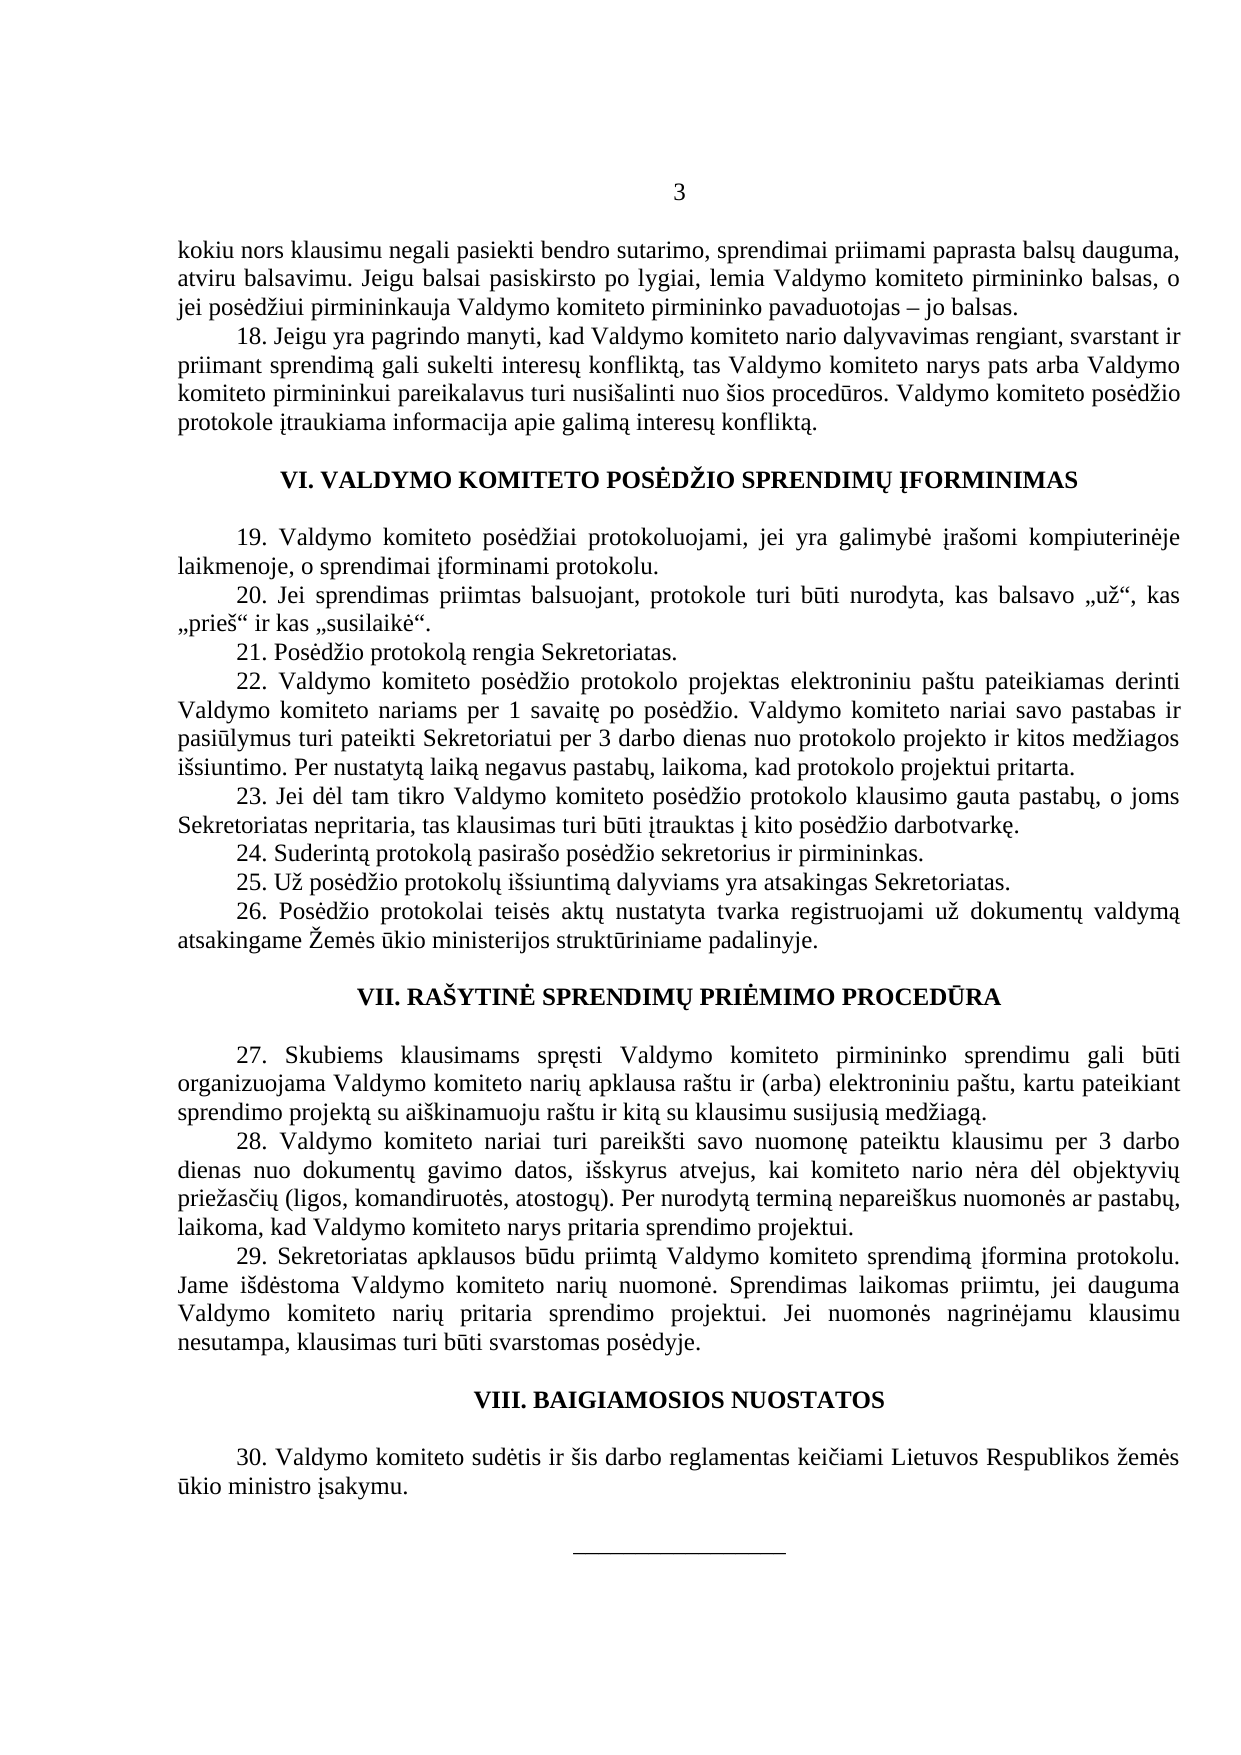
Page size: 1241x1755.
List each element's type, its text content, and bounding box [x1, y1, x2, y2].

text 30. Valdymo komiteto sudėtis ir šis darbo reglamentas keičiami Lietuvos Respublikos žemės ūkio ministro įsakymu. [177, 1442, 1181, 1500]
text 25. Už posėdžio protokolų išsiuntimą dalyviams yra atsakingas Sekretoriatas. [177, 867, 1181, 896]
text 23. Jei dėl tam tikro Valdymo komiteto posėdžio protokolo klausimo gauta pastabų, o joms Sekretoriatas nepritaria, tas klausimas turi būti įtrauktas į kito posėdžio darbotvarkę. [177, 781, 1181, 838]
text VIII. BAIGIAMOSIOS NUOSTATOS [177, 1385, 1181, 1413]
text 26. Posėdžio protokolai teisės aktų nustatyta tvarka registruojami už dokumentų valdymą atsakingame Žemės ūkio ministerijos struktūriniame padalinyje. [177, 896, 1181, 953]
text 20. Jei sprendimas priimtas balsuojant, protokole turi būti nurodyta, kas balsavo „už“, kas „prieš“ ir kas „susilaikė“. [177, 580, 1181, 637]
text VI. VALDYMO KOMITETO POSĖDŽIO SPRENDIMŲ ĮFORMINIMAS [177, 465, 1181, 493]
text 27. Skubiems klausimams spręsti Valdymo komiteto pirmininko sprendimu gali būti organizuojama Valdymo komiteto narių apklausa raštu ir (arba) elektroniniu paštu, kartu pateikiant sprendimo projektą su aiškinamuoju raštu ir kitą su klausimu susijusią medžiagą. [177, 1040, 1181, 1126]
text 28. Valdymo komiteto nariai turi pareikšti savo nuomonę pateiktu klausimu per 3 darbo dienas nuo dokumentų gavimo datos, išskyrus atvejus, kai komiteto nario nėra dėl objektyvių priežasčių (ligos, komandiruotės, atostogų). Per nurodytą terminą nepareiškus nuomonės ar pastabų, laikoma, kad Valdymo komiteto narys pritaria sprendimo projektui. [177, 1126, 1181, 1241]
text 19. Valdymo komiteto posėdžiai protokoluojami, jei yra galimybė įrašomi kompiuterinėje laikmenoje, o sprendimai įforminami protokolu. [177, 522, 1181, 580]
text 29. Sekretoriatas apklausos būdu priimtą Valdymo komiteto sprendimą įformina protokolu. Jame išdėstoma Valdymo komiteto narių nuomonė. Sprendimas laikomas priimtu, jei dauguma Valdymo komiteto narių pritaria sprendimo projektui. Jei nuomonės nagrinėjamu klausimu nesutampa, klausimas turi būti svarstomas posėdyje. [177, 1241, 1181, 1356]
text 18. Jeigu yra pagrindo manyti, kad Valdymo komiteto nario dalyvavimas rengiant, svarstant ir priimant sprendimą gali sukelti interesų konfliktą, tas Valdymo komiteto narys pats arba Valdymo komiteto pirmininkui pareikalavus turi nusišalinti nuo šios procedūros. Valdymo komiteto posėdžio protokole įtraukiama informacija apie galimą interesų konfliktą. [177, 321, 1181, 436]
text 24. Suderintą protokolą pasirašo posėdžio sekretorius ir pirmininkas. [177, 838, 1181, 867]
text VII. RAŠYTINĖ SPRENDIMŲ PRIĖMIMO PROCEDŪRA [177, 982, 1181, 1011]
text _________________ [177, 1528, 1181, 1557]
text kokiu nors klausimu negali pasiekti bendro sutarimo, sprendimai priimami paprasta balsų dauguma, atviru balsavimu. Jeigu balsai pasiskirsto po lygiai, lemia Valdymo komiteto pirmininko balsas, o jei posėdžiui pirmininkauja Valdymo komiteto pirmininko pavaduotojas – jo balsas. [177, 235, 1181, 321]
text 21. Posėdžio protokolą rengia Sekretoriatas. [177, 637, 1181, 666]
text 22. Valdymo komiteto posėdžio protokolo projektas elektroniniu paštu pateikiamas derinti Valdymo komiteto nariams per 1 savaitę po posėdžio. Valdymo komiteto nariai savo pastabas ir pasiūlymus turi pateikti Sekretoriatui per 3 darbo dienas nuo protokolo projekto ir kitos medžiagos išsiuntimo. Per nustatytą laiką negavus pastabų, laikoma, kad protokolo projektui pritarta. [177, 666, 1181, 781]
